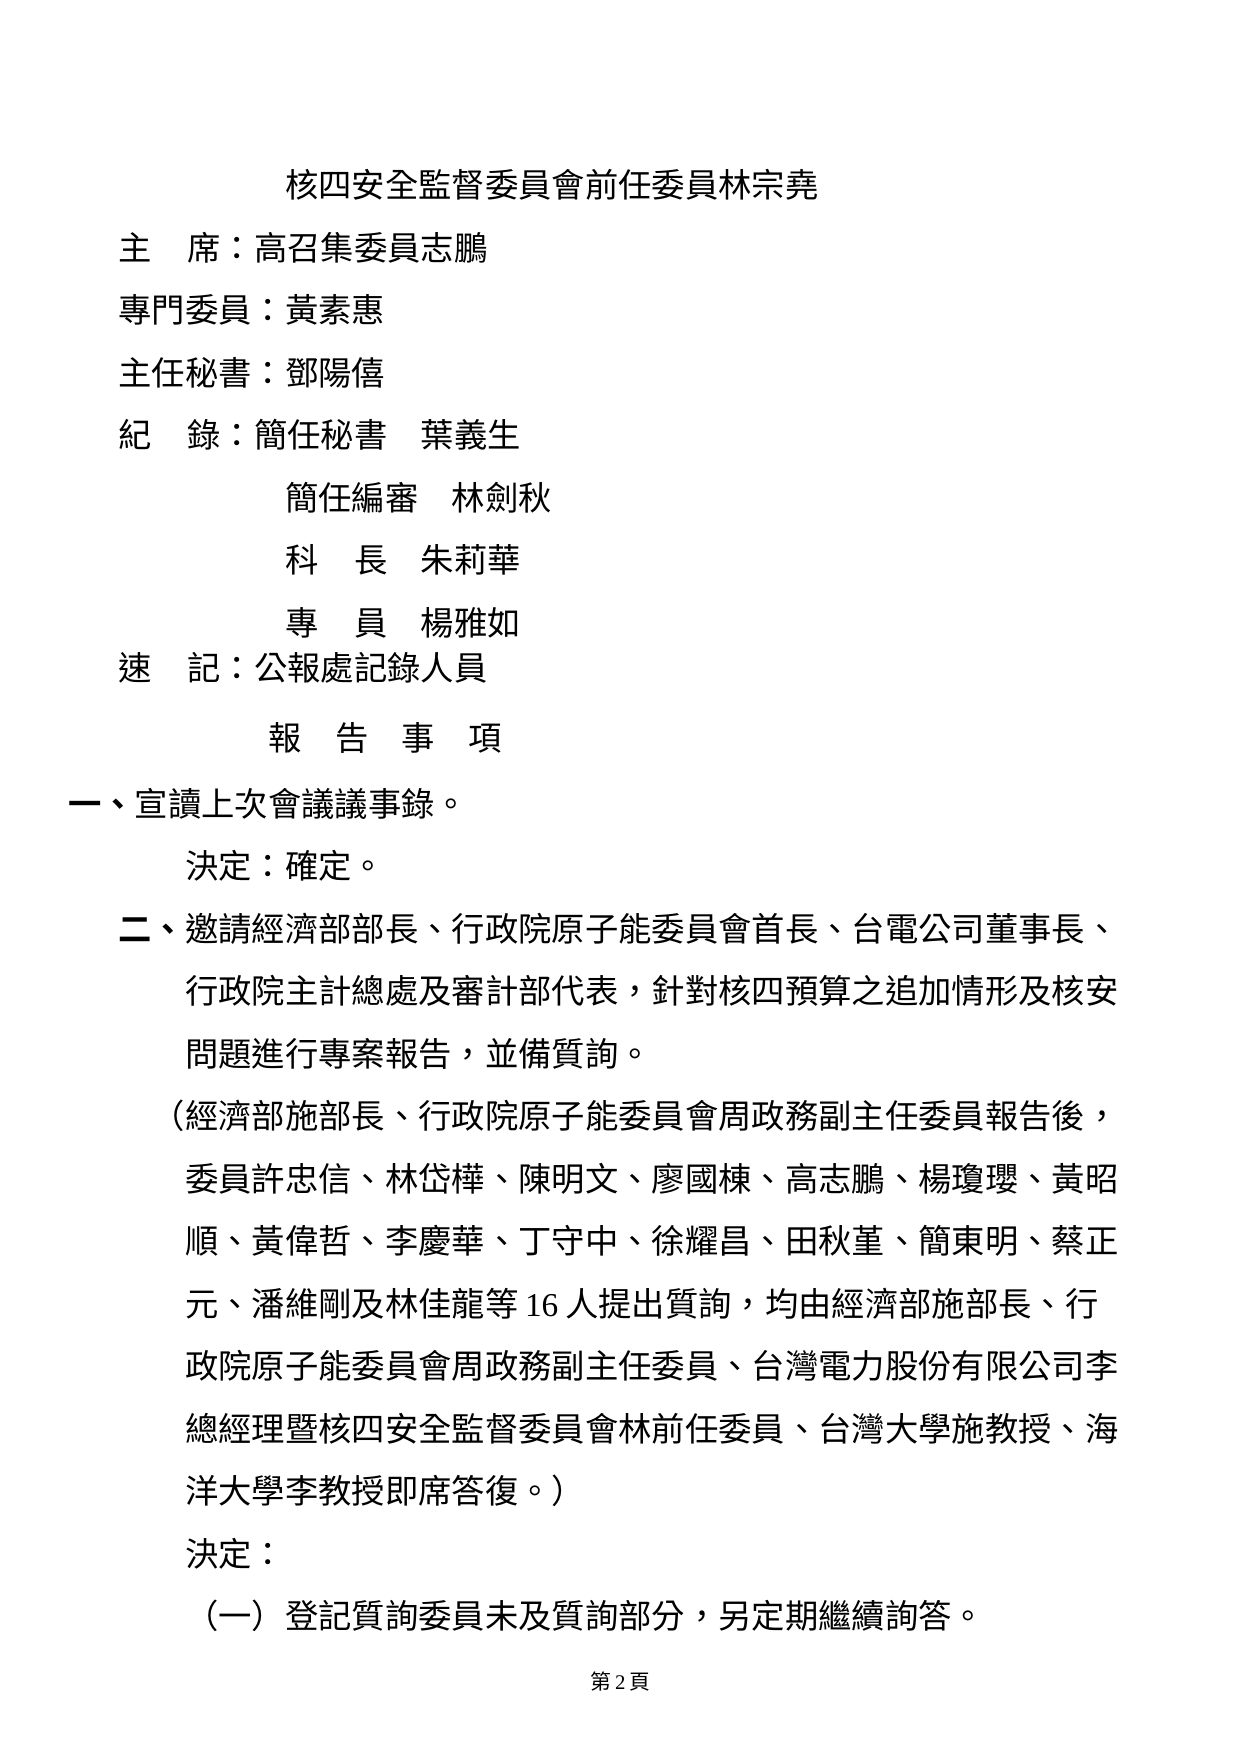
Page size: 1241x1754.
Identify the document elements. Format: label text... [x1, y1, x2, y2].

text 簡任編審 林劍秋 [285, 454, 1122, 517]
text 核四安全監督委員會前任委員林宗堯 [285, 142, 1121, 204]
text （經濟部施部長、行政院原子能委員會周政務副主任委員報告後，委員許忠信、林岱樺、陳明文、廖國棟、高志鵬、楊瓊瓔、黃昭順、黃偉哲、李慶華、丁守中、徐耀昌、田秋堇、簡東明、蔡正元、潘維剛及林佳龍等16人提出質詢，均由經濟部施部長、行政院原子能委員會周政務副主任委員、台灣電力股份有限公司李總經理暨核四安全監督委員會林前任委員、台灣大學施教授、海洋大學李教授即席答復。） [151, 1073, 1122, 1510]
text 報 告 事 項 [118, 712, 1122, 760]
text （一）登記質詢委員未及質詢部分，另定期繼續詢答。 [185, 1573, 1122, 1635]
text 專門委員：黃素惠 [118, 267, 1122, 329]
text 主任秘書：鄧陽僖 [118, 329, 1122, 392]
text 一、宣讀上次會議議事錄。 [68, 760, 1122, 823]
text 主席：高召集委員志鵬 [118, 204, 1122, 267]
text 決定：確定。 [185, 823, 1122, 885]
text 紀錄：簡任秘書 葉義生 [118, 392, 1122, 454]
text 科長 朱莉華 [285, 517, 1122, 579]
text 專員 楊雅如 [285, 579, 1122, 642]
text 速記：公報處記錄人員 [118, 642, 1122, 689]
text 二、邀請經濟部部長、行政院原子能委員會首長、台電公司董事長、行政院主計總處及審計部代表，針對核四預算之追加情形及核安問題進行專案報告，並備質詢。 [118, 885, 1122, 1073]
text 決定： [185, 1510, 1122, 1573]
